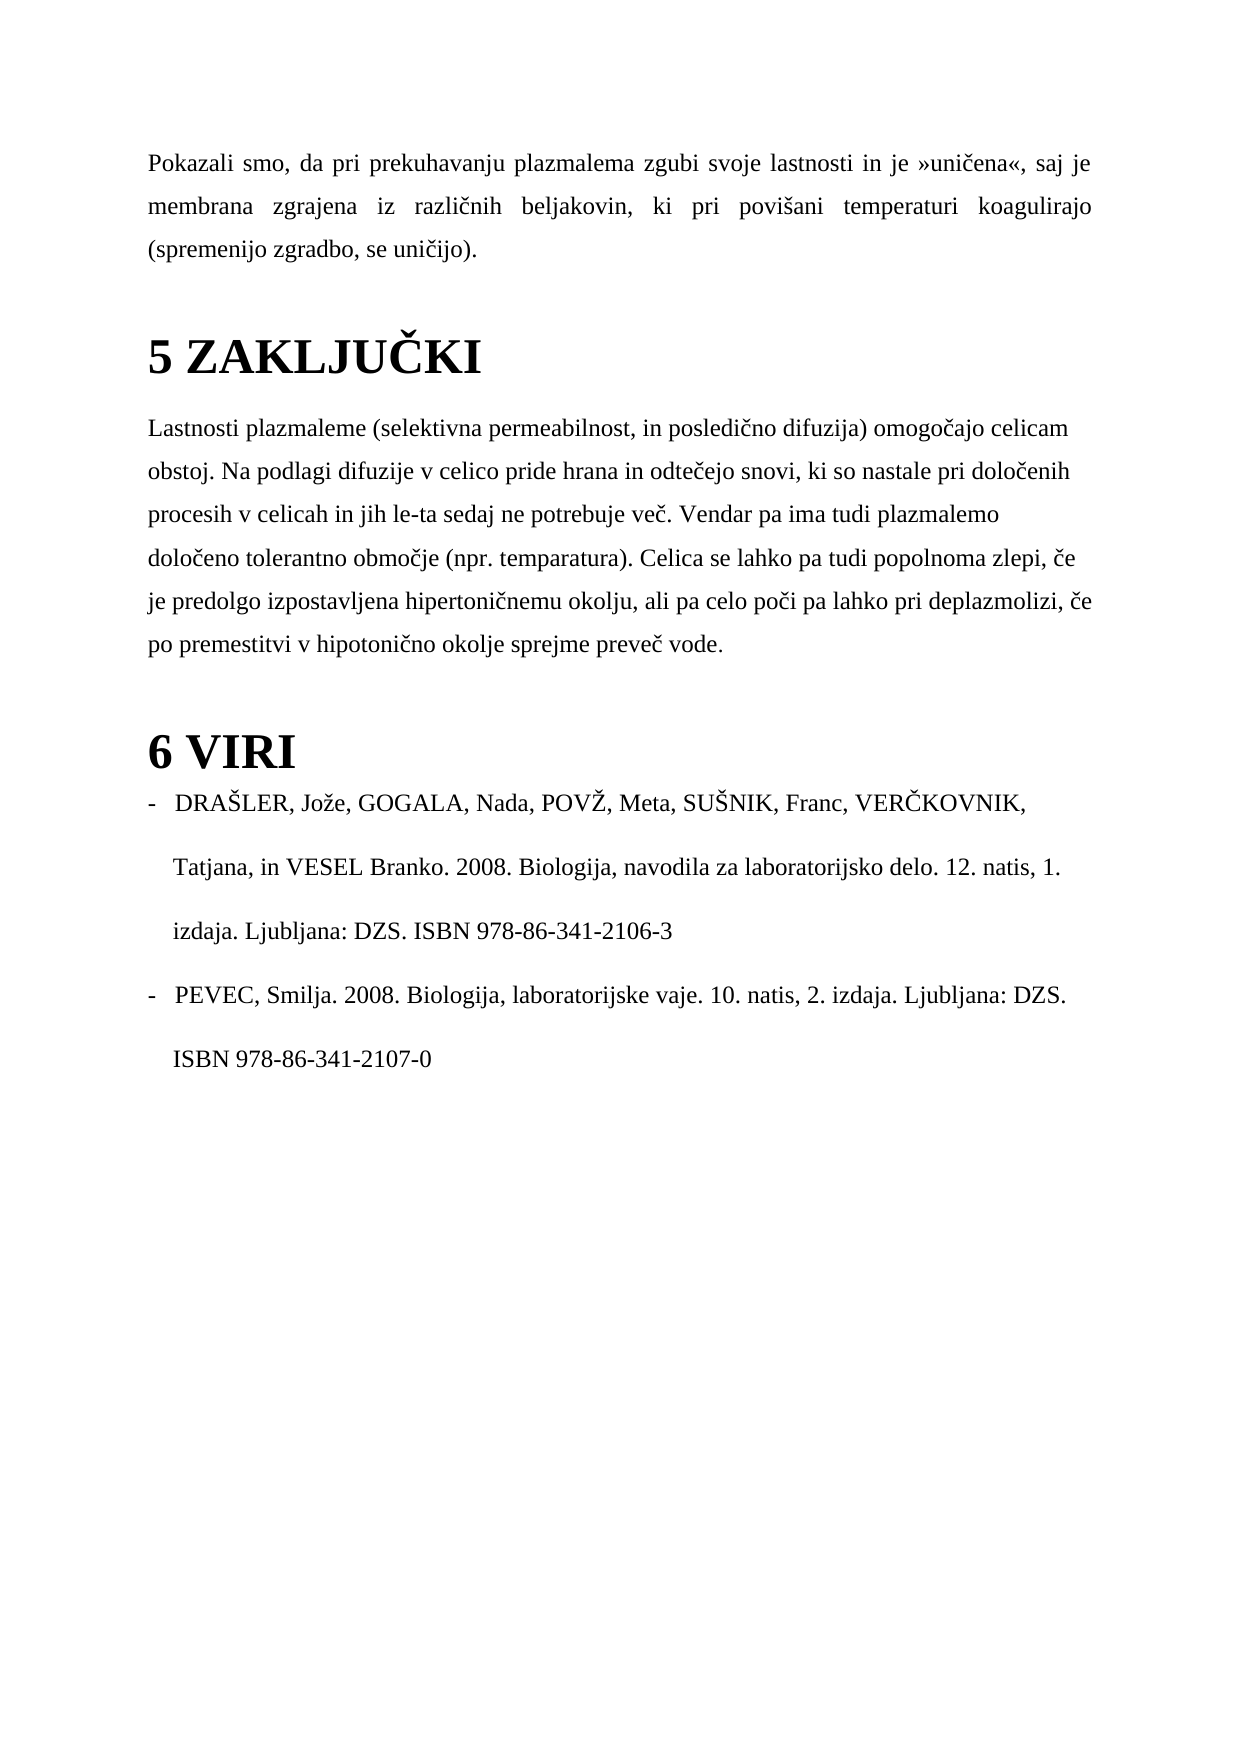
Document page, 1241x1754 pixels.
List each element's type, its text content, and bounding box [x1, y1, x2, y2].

text izdaja. Ljubljana: DZS. ISBN 978-86-341-2106-3 [148, 916, 1093, 945]
text Lastnosti plazmaleme (selektivna permeabilnost, in posledično difuzija) omogočajo celicam obstoj. Na podlagi difuzije v celico pride hrana in odtečejo snovi, ki so nastale pri določenih procesih v celicah in jih le-ta sedaj ne potrebuje več. Vendar pa ima tudi plazmalemo določeno tolerantno območje (npr. temparatura). Celica se lahko pa tudi popolnoma zlepi, če je predolgo izpostavljena hipertoničnemu okolju, ali pa celo poči pa lahko pri deplazmolizi, če po premestitvi v hipotonično okolje sprejme preveč vode. [148, 413, 1093, 658]
text Tatjana, in VESEL Branko. 2008. Biologija, navodila za laboratorijsko delo. 12. natis, 1. [148, 852, 1093, 881]
subtitle 5 ZAKLJUČKI [148, 327, 1093, 384]
text Pokazali smo, da pri prekuhavanju plazmalema zgubi svoje lastnosti in je »uničena«, saj je membrana zgrajena iz različnih beljakovin, ki pri povišani temperaturi koagulirajo (spremenijo zgradbo, se uničijo). [148, 148, 1093, 263]
subtitle 6 VIRI [148, 722, 1093, 779]
text - PEVEC, Smilja. 2008. Biologija, laboratorijske vaje. 10. natis, 2. izdaja. Ljubljana: DZS. [148, 980, 1093, 1009]
text - DRAŠLER, Jože, GOGALA, Nada, POVŽ, Meta, SUŠNIK, Franc, VERČKOVNIK, [148, 788, 1093, 817]
text ISBN 978-86-341-2107-0 [148, 1044, 1093, 1073]
